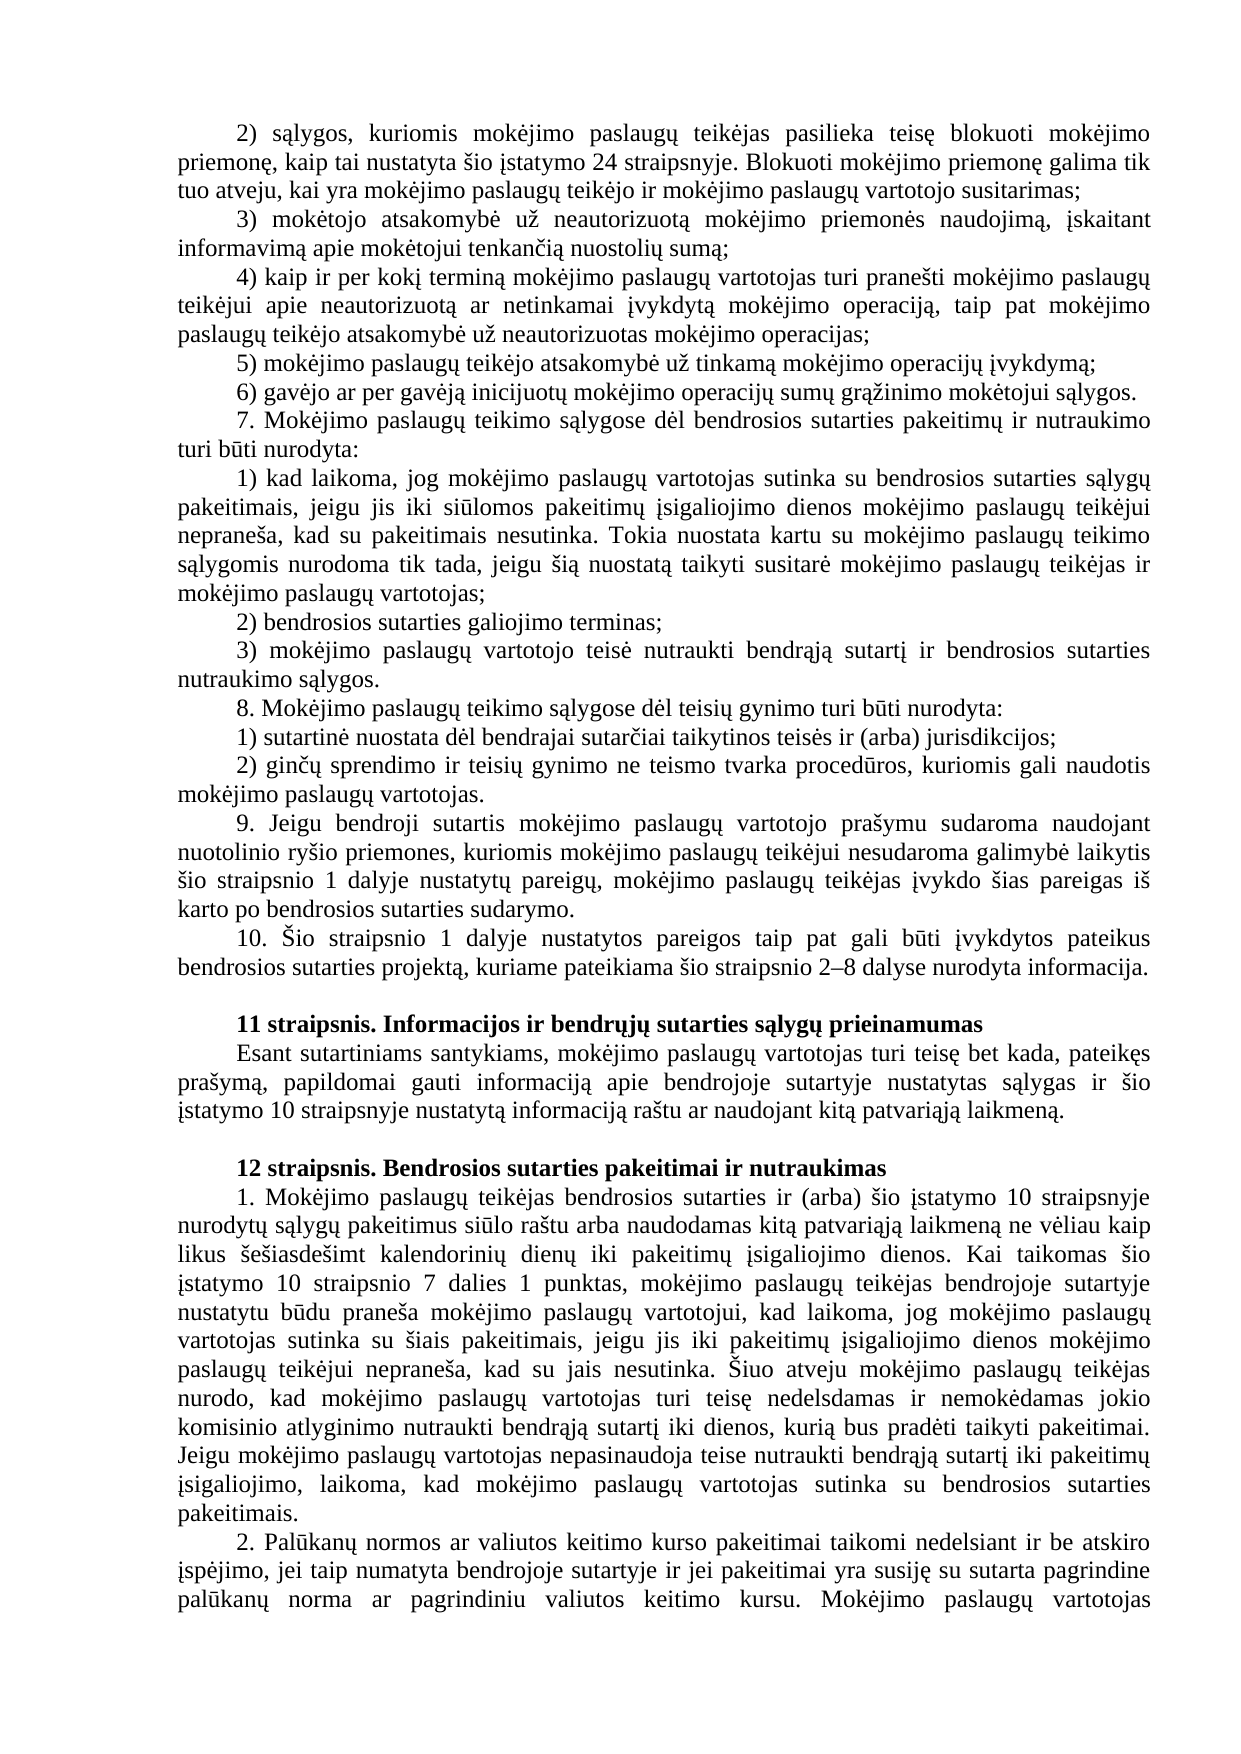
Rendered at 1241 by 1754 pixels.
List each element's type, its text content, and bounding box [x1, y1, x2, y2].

text 2. Palūkanų normos ar valiutos keitimo kurso pakeitimai taikomi nedelsiant ir be atskiro įspėjimo, jei taip numatyta bendrojoje sutartyje ir jei pakeitimai yra susiję su sutarta pagrindine palūkanų norma ar pagrindiniu valiutos keitimo kursu. Mokėjimo paslaugų vartotojas [177, 1527, 1152, 1613]
text 1) sutartinė nuostata dėl bendrajai sutarčiai taikytinos teisės ir (arba) jurisdikcijos; [177, 722, 1152, 751]
text 10. Šio straipsnio 1 dalyje nustatytos pareigos taip pat gali būti įvykdytos pateikus bendrosios sutarties projektą, kuriame pateikiama šio straipsnio 2–8 dalyse nurodyta informacija. [177, 923, 1152, 981]
text 1. Mokėjimo paslaugų teikėjas bendrosios sutarties ir (arba) šio įstatymo 10 straipsnyje nurodytų sąlygų pakeitimus siūlo raštu arba naudodamas kitą patvariąją laikmeną ne vėliau kaip likus šešiasdešimt kalendorinių dienų iki pakeitimų įsigaliojimo dienos. Kai taikomas šio įstatymo 10 straipsnio 7 dalies 1 punktas, mokėjimo paslaugų teikėjas bendrojoje sutartyje nustatytu būdu praneša mokėjimo paslaugų vartotojui, kad laikoma, jog mokėjimo paslaugų vartotojas sutinka su šiais pakeitimais, jeigu jis iki pakeitimų įsigaliojimo dienos mokėjimo paslaugų teikėjui nepraneša, kad su jais nesutinka. Šiuo atveju mokėjimo paslaugų teikėjas nurodo, kad mokėjimo paslaugų vartotojas turi teisę nedelsdamas ir nemokėdamas jokio komisinio atlyginimo nutraukti bendrąją sutartį iki dienos, kurią bus pradėti taikyti pakeitimai. Jeigu mokėjimo paslaugų vartotojas nepasinaudoja teise nutraukti bendrąją sutartį iki pakeitimų įsigaliojimo, laikoma, kad mokėjimo paslaugų vartotojas sutinka su bendrosios sutarties pakeitimais. [177, 1182, 1152, 1527]
text 11 straipsnis. Informacijos ir bendrųjų sutarties sąlygų prieinamumas [177, 1009, 1152, 1038]
text 12 straipsnis. Bendrosios sutarties pakeitimai ir nutraukimas [177, 1153, 1152, 1182]
text 5) mokėjimo paslaugų teikėjo atsakomybė už tinkamą mokėjimo operacijų įvykdymą; [177, 348, 1152, 377]
text 2) ginčų sprendimo ir teisių gynimo ne teismo tvarka procedūros, kuriomis gali naudotis mokėjimo paslaugų vartotojas. [177, 751, 1152, 808]
text 3) mokėtojo atsakomybė už neautorizuotą mokėjimo priemonės naudojimą, įskaitant informavimą apie mokėtojui tenkančią nuostolių sumą; [177, 204, 1152, 262]
text 9. Jeigu bendroji sutartis mokėjimo paslaugų vartotojo prašymu sudaroma naudojant nuotolinio ryšio priemones, kuriomis mokėjimo paslaugų teikėjui nesudaroma galimybė laikytis šio straipsnio 1 dalyje nustatytų pareigų, mokėjimo paslaugų teikėjas įvykdo šias pareigas iš karto po bendrosios sutarties sudarymo. [177, 808, 1152, 923]
text 3) mokėjimo paslaugų vartotojo teisė nutraukti bendrąją sutartį ir bendrosios sutarties nutraukimo sąlygos. [177, 636, 1152, 693]
text 6) gavėjo ar per gavėją inicijuotų mokėjimo operacijų sumų grąžinimo mokėtojui sąlygos. [177, 377, 1152, 406]
text 8. Mokėjimo paslaugų teikimo sąlygose dėl teisių gynimo turi būti nurodyta: [177, 693, 1152, 722]
text Esant sutartiniams santykiams, mokėjimo paslaugų vartotojas turi teisę bet kada, pateikęs prašymą, papildomai gauti informaciją apie bendrojoje sutartyje nustatytas sąlygas ir šio įstatymo 10 straipsnyje nustatytą informaciją raštu ar naudojant kitą patvariąją laikmeną. [177, 1038, 1152, 1124]
text 2) sąlygos, kuriomis mokėjimo paslaugų teikėjas pasilieka teisę blokuoti mokėjimo priemonę, kaip tai nustatyta šio įstatymo 24 straipsnyje. Blokuoti mokėjimo priemonę galima tik tuo atveju, kai yra mokėjimo paslaugų teikėjo ir mokėjimo paslaugų vartotojo susitarimas; [177, 118, 1152, 204]
text 4) kaip ir per kokį terminą mokėjimo paslaugų vartotojas turi pranešti mokėjimo paslaugų teikėjui apie neautorizuotą ar netinkamai įvykdytą mokėjimo operaciją, taip pat mokėjimo paslaugų teikėjo atsakomybė už neautorizuotas mokėjimo operacijas; [177, 262, 1152, 348]
text 7. Mokėjimo paslaugų teikimo sąlygose dėl bendrosios sutarties pakeitimų ir nutraukimo turi būti nurodyta: [177, 406, 1152, 463]
text 1) kad laikoma, jog mokėjimo paslaugų vartotojas sutinka su bendrosios sutarties sąlygų pakeitimais, jeigu jis iki siūlomos pakeitimų įsigaliojimo dienos mokėjimo paslaugų teikėjui nepraneša, kad su pakeitimais nesutinka. Tokia nuostata kartu su mokėjimo paslaugų teikimo sąlygomis nurodoma tik tada, jeigu šią nuostatą taikyti susitarė mokėjimo paslaugų teikėjas ir mokėjimo paslaugų vartotojas; [177, 463, 1152, 607]
text 2) bendrosios sutarties galiojimo terminas; [177, 607, 1152, 636]
